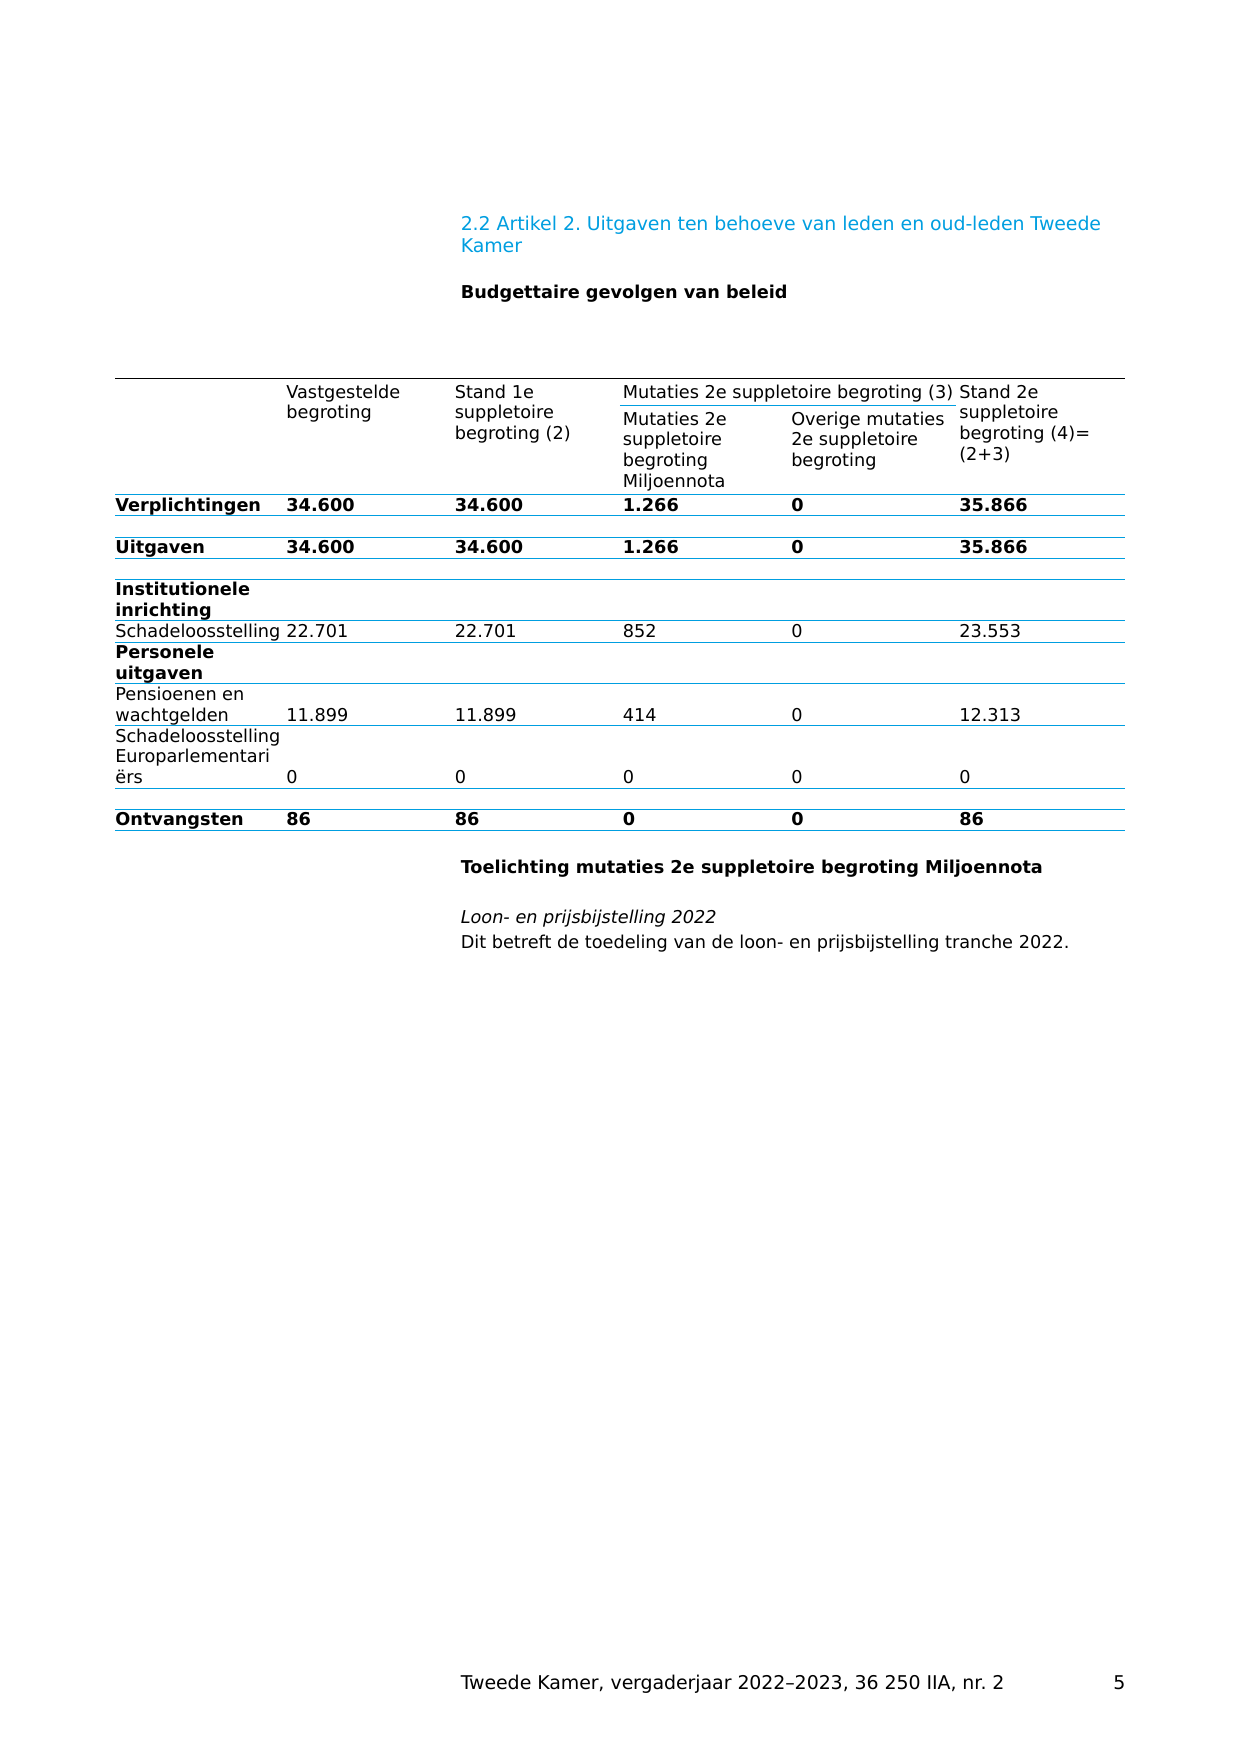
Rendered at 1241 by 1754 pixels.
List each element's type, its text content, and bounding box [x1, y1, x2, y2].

table_cell 0 [452, 726, 620, 787]
table_cell 0 [788, 538, 956, 557]
text Budgettaire gevolgen van beleid [461, 280, 1125, 303]
table_cell [788, 789, 956, 809]
table_cell 0 [956, 726, 1125, 787]
table_cell 11.899 [283, 684, 452, 725]
table_cell [452, 516, 620, 536]
table_cell 0 [620, 726, 788, 787]
table_cell 0 [788, 810, 956, 830]
table_cell Ontvangsten [115, 810, 283, 830]
table_cell [115, 379, 283, 494]
table_cell Stand 1e suppletoire begroting (2) [452, 379, 620, 494]
table_cell [956, 789, 1125, 809]
table_cell [788, 643, 956, 683]
table_cell [620, 789, 788, 809]
table_cell 0 [788, 684, 956, 725]
table_cell [283, 580, 452, 620]
table_cell Schadeloosstelling [115, 621, 283, 642]
table_cell 1.266 [620, 495, 788, 515]
table_cell Overige mutaties 2e suppletoire begroting [788, 406, 956, 494]
table_cell 0 [788, 726, 956, 787]
title 2.2 Artikel 2. Uitgaven ten behoeve van leden en oud-leden Tweede Kamer [461, 213, 1125, 257]
table_cell 35.866 [956, 495, 1125, 515]
text Loon- en prijsbijstelling 2022 [461, 905, 1125, 928]
table_cell [788, 580, 956, 620]
table_cell [956, 643, 1125, 683]
table_cell [115, 516, 283, 536]
table_cell Mutaties 2e suppletoire begroting Miljoennota [620, 406, 788, 494]
table_header Tabel 3 Budgettaire gevolgen van beleid artikel 2. Uitgaven ten behoeve van leden en oud-leden Tweede Kamer (Tweede suppletoire begroting) (bedragen x € 1.000) [115, 330, 1125, 378]
table_cell 0 [283, 726, 452, 787]
table_cell [115, 559, 283, 579]
table_cell 23.553 [956, 621, 1125, 642]
table_cell [283, 789, 452, 809]
table_cell 22.701 [452, 621, 620, 642]
table_cell [115, 789, 283, 809]
table_cell [452, 559, 620, 579]
table_cell 11.899 [452, 684, 620, 725]
table_cell [283, 516, 452, 536]
table_cell 0 [788, 495, 956, 515]
table_cell [788, 559, 956, 579]
table_cell 12.313 [956, 684, 1125, 725]
table_cell 0 [788, 621, 956, 642]
table_cell 34.600 [283, 538, 452, 557]
table_cell 86 [283, 810, 452, 830]
table_cell [620, 580, 788, 620]
text Toelichting mutaties 2e suppletoire begroting Miljoennota [461, 855, 1125, 878]
table_cell [283, 559, 452, 579]
table_cell [620, 559, 788, 579]
table_cell [283, 643, 452, 683]
table_cell Stand 2e suppletoire begroting (4)= (2+3) [956, 379, 1125, 494]
table_cell 0 [620, 810, 788, 830]
table_cell Verplichtingen [115, 495, 283, 515]
table_cell 852 [620, 621, 788, 642]
table_cell [452, 580, 620, 620]
table_cell [956, 516, 1125, 536]
table_cell [956, 580, 1125, 620]
table_cell Uitgaven [115, 538, 283, 557]
table_cell [452, 789, 620, 809]
table_cell 414 [620, 684, 788, 725]
table_cell Mutaties 2e suppletoire begroting (3) [620, 379, 956, 405]
table_cell 86 [452, 810, 620, 830]
table_cell 34.600 [452, 538, 620, 557]
table_cell [452, 643, 620, 683]
text Dit betreft de toedeling van de loon- en prijsbijstelling tranche 2022. [461, 930, 1125, 953]
table_cell Institutionele inrichting [115, 580, 283, 620]
table_cell 35.866 [956, 538, 1125, 557]
table_cell [956, 559, 1125, 579]
table_cell 34.600 [283, 495, 452, 515]
table_cell [620, 643, 788, 683]
table_cell Schadeloosstelling Europarlementariërs [115, 726, 283, 787]
table_cell [788, 516, 956, 536]
table_cell [620, 516, 788, 536]
table_cell Vastgestelde begroting [283, 379, 452, 494]
table_cell Personele uitgaven [115, 643, 283, 683]
table_cell Pensioenen en wachtgelden [115, 684, 283, 725]
table_cell 86 [956, 810, 1125, 830]
table_cell 34.600 [452, 495, 620, 515]
table_cell 22.701 [283, 621, 452, 642]
table_cell 1.266 [620, 538, 788, 557]
